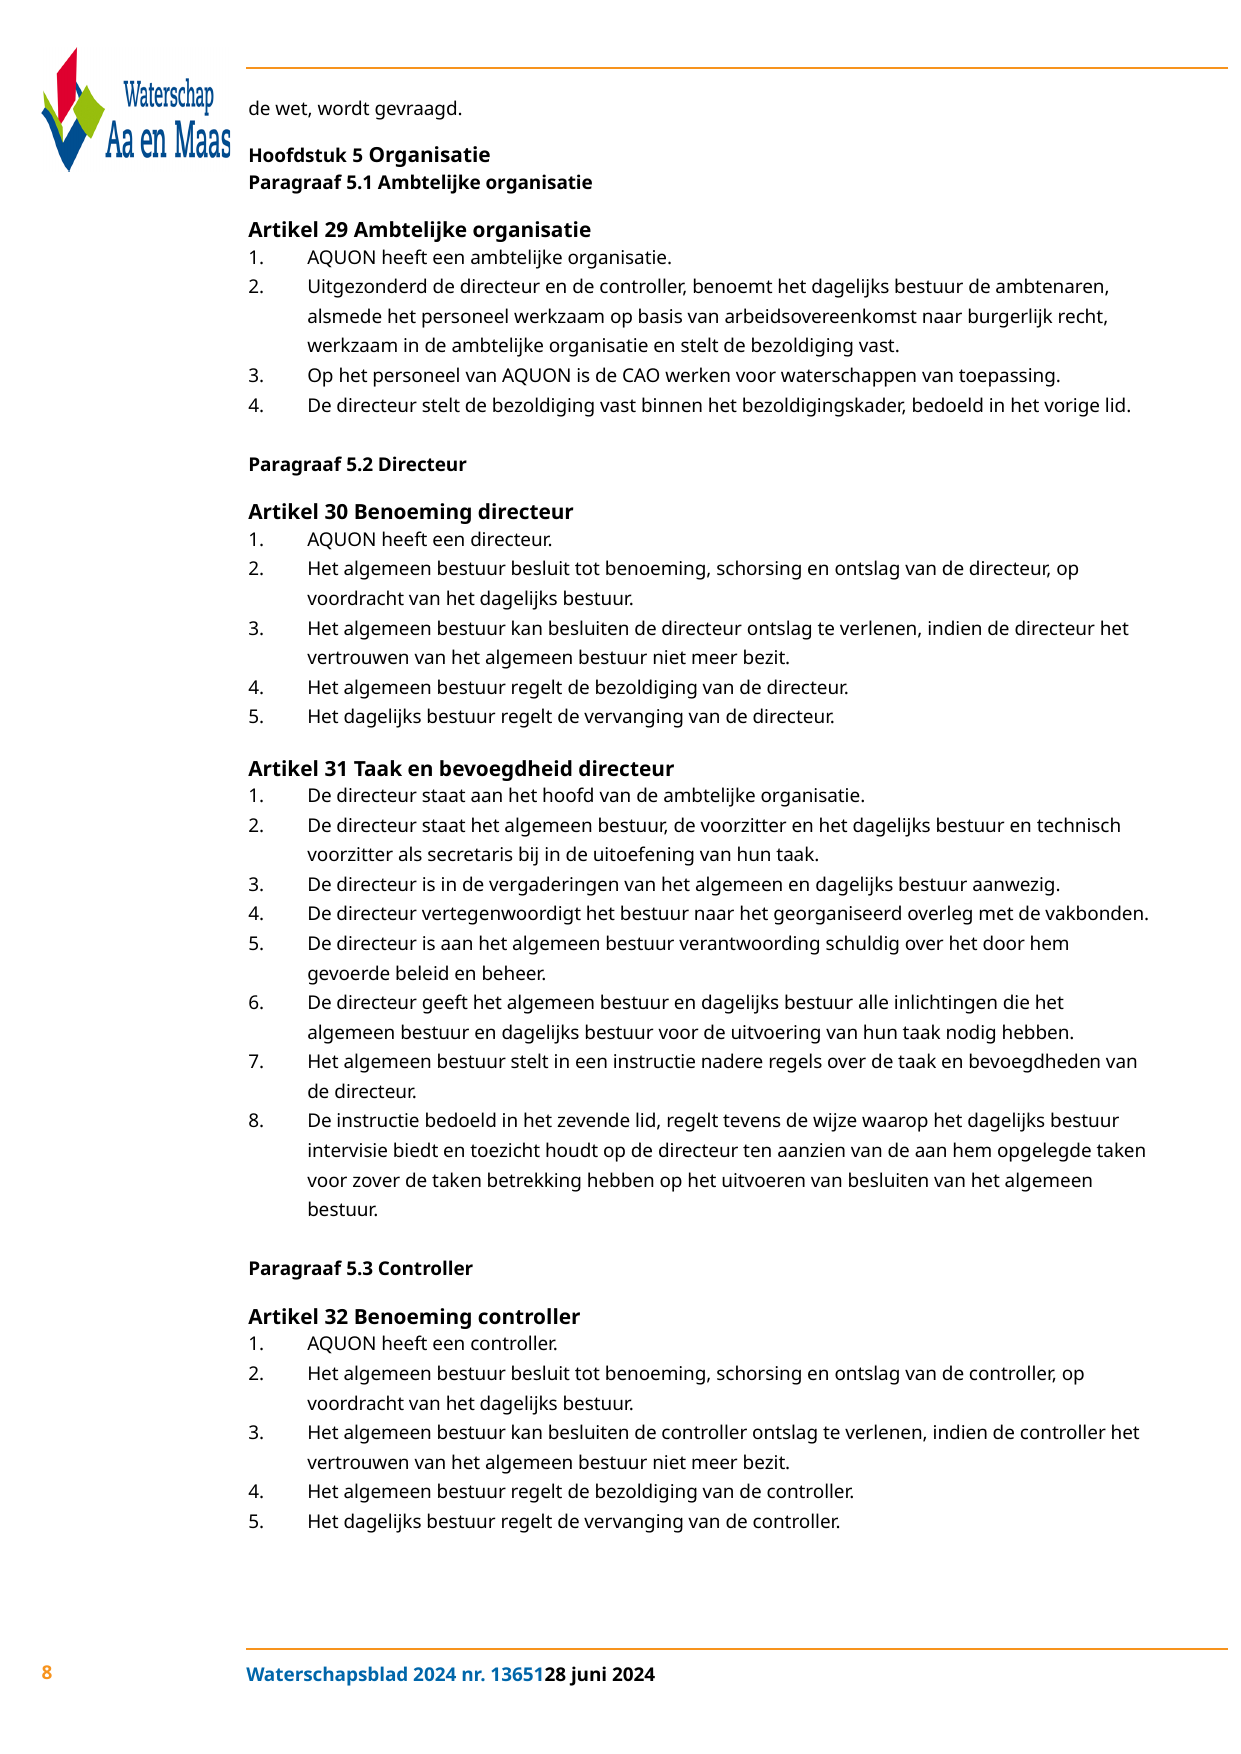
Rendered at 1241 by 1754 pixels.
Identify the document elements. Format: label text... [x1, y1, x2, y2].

list Het algemeen bestuur kan besluiten de directeur ontslag te verlenen, indien de directeur het vertrouwen van het algemeen bestuur niet meer bezit. [248, 615, 1152, 670]
list Het dagelijks bestuur regelt de vervanging van de directeur. [248, 703, 1152, 729]
text de wet, wordt gevraagd. [248, 95, 1152, 121]
list Het algemeen bestuur regelt de bezoldiging van de directeur. [248, 674, 1152, 699]
list Het algemeen bestuur kan besluiten de controller ontslag te verlenen, indien de controller het vertrouwen van het algemeen bestuur niet meer bezit. [248, 1419, 1152, 1475]
text Hoofdstuk 5 Organisatie [248, 140, 1152, 169]
text Paragraaf 5.3 Controller [248, 1256, 1152, 1281]
list Het algemeen bestuur besluit tot benoeming, schorsing en ontslag van de controller, op voordracht van het dagelijks bestuur. [248, 1360, 1152, 1416]
list De directeur staat het algemeen bestuur, de voorzitter en het dagelijks bestuur en technisch voorzitter als secretaris bij in de uitoefening van hun taak. [248, 812, 1152, 867]
list De directeur stelt de bezoldiging vast binnen het bezoldigingskader, bedoeld in het vorige lid. [248, 392, 1152, 417]
list Het algemeen bestuur regelt de bezoldiging van de controller. [248, 1478, 1152, 1504]
list AQUON heeft een ambtelijke organisatie. [248, 244, 1152, 269]
list De directeur is in de vergaderingen van het algemeen en dagelijks bestuur aanwezig. [248, 871, 1152, 897]
text Paragraaf 5.2 Directeur [248, 451, 1152, 477]
list De directeur staat aan het hoofd van de ambtelijke organisatie. [248, 782, 1152, 808]
picture [41, 47, 231, 172]
text Artikel 30 Benoeming directeur [248, 497, 1152, 526]
text Artikel 32 Benoeming controller [248, 1302, 1152, 1331]
list Het dagelijks bestuur regelt de vervanging van de controller. [248, 1508, 1152, 1534]
text Paragraaf 5.1 Ambtelijke organisatie [248, 169, 1152, 194]
list Op het personeel van AQUON is de CAO werken voor waterschappen van toepassing. [248, 362, 1152, 388]
list De instructie bedoeld in het zevende lid, regelt tevens de wijze waarop het dagelijks bestuur intervisie biedt en toezicht houdt op de directeur ten aanzien van de aan hem opgelegde taken voor zover de taken betrekking hebben op het uitvoeren van besluiten van het algemeen bestuur. [248, 1108, 1152, 1222]
text Artikel 31 Taak en bevoegdheid directeur [248, 754, 1152, 782]
list Het algemeen bestuur stelt in een instructie nadere regels over de taak en bevoegdheden van de directeur. [248, 1048, 1152, 1104]
list Uitgezonderd de directeur en de controller, benoemt het dagelijks bestuur de ambtenaren, alsmede het personeel werkzaam op basis van arbeidsovereenkomst naar burgerlijk recht, werkzaam in de ambtelijke organisatie en stelt de bezoldiging vast. [248, 273, 1152, 358]
list AQUON heeft een directeur. [248, 526, 1152, 552]
list AQUON heeft een controller. [248, 1331, 1152, 1356]
list Het algemeen bestuur besluit tot benoeming, schorsing en ontslag van de directeur, op voordracht van het dagelijks bestuur. [248, 556, 1152, 611]
list De directeur vertegenwoordigt het bestuur naar het georganiseerd overleg met de vakbonden. [248, 901, 1152, 926]
text Artikel 29 Ambtelijke organisatie [248, 215, 1152, 244]
list De directeur geeft het algemeen bestuur en dagelijks bestuur alle inlichtingen die het algemeen bestuur en dagelijks bestuur voor de uitvoering van hun taak nodig hebben. [248, 989, 1152, 1045]
list De directeur is aan het algemeen bestuur verantwoording schuldig over het door hem gevoerde beleid en beheer. [248, 930, 1152, 986]
